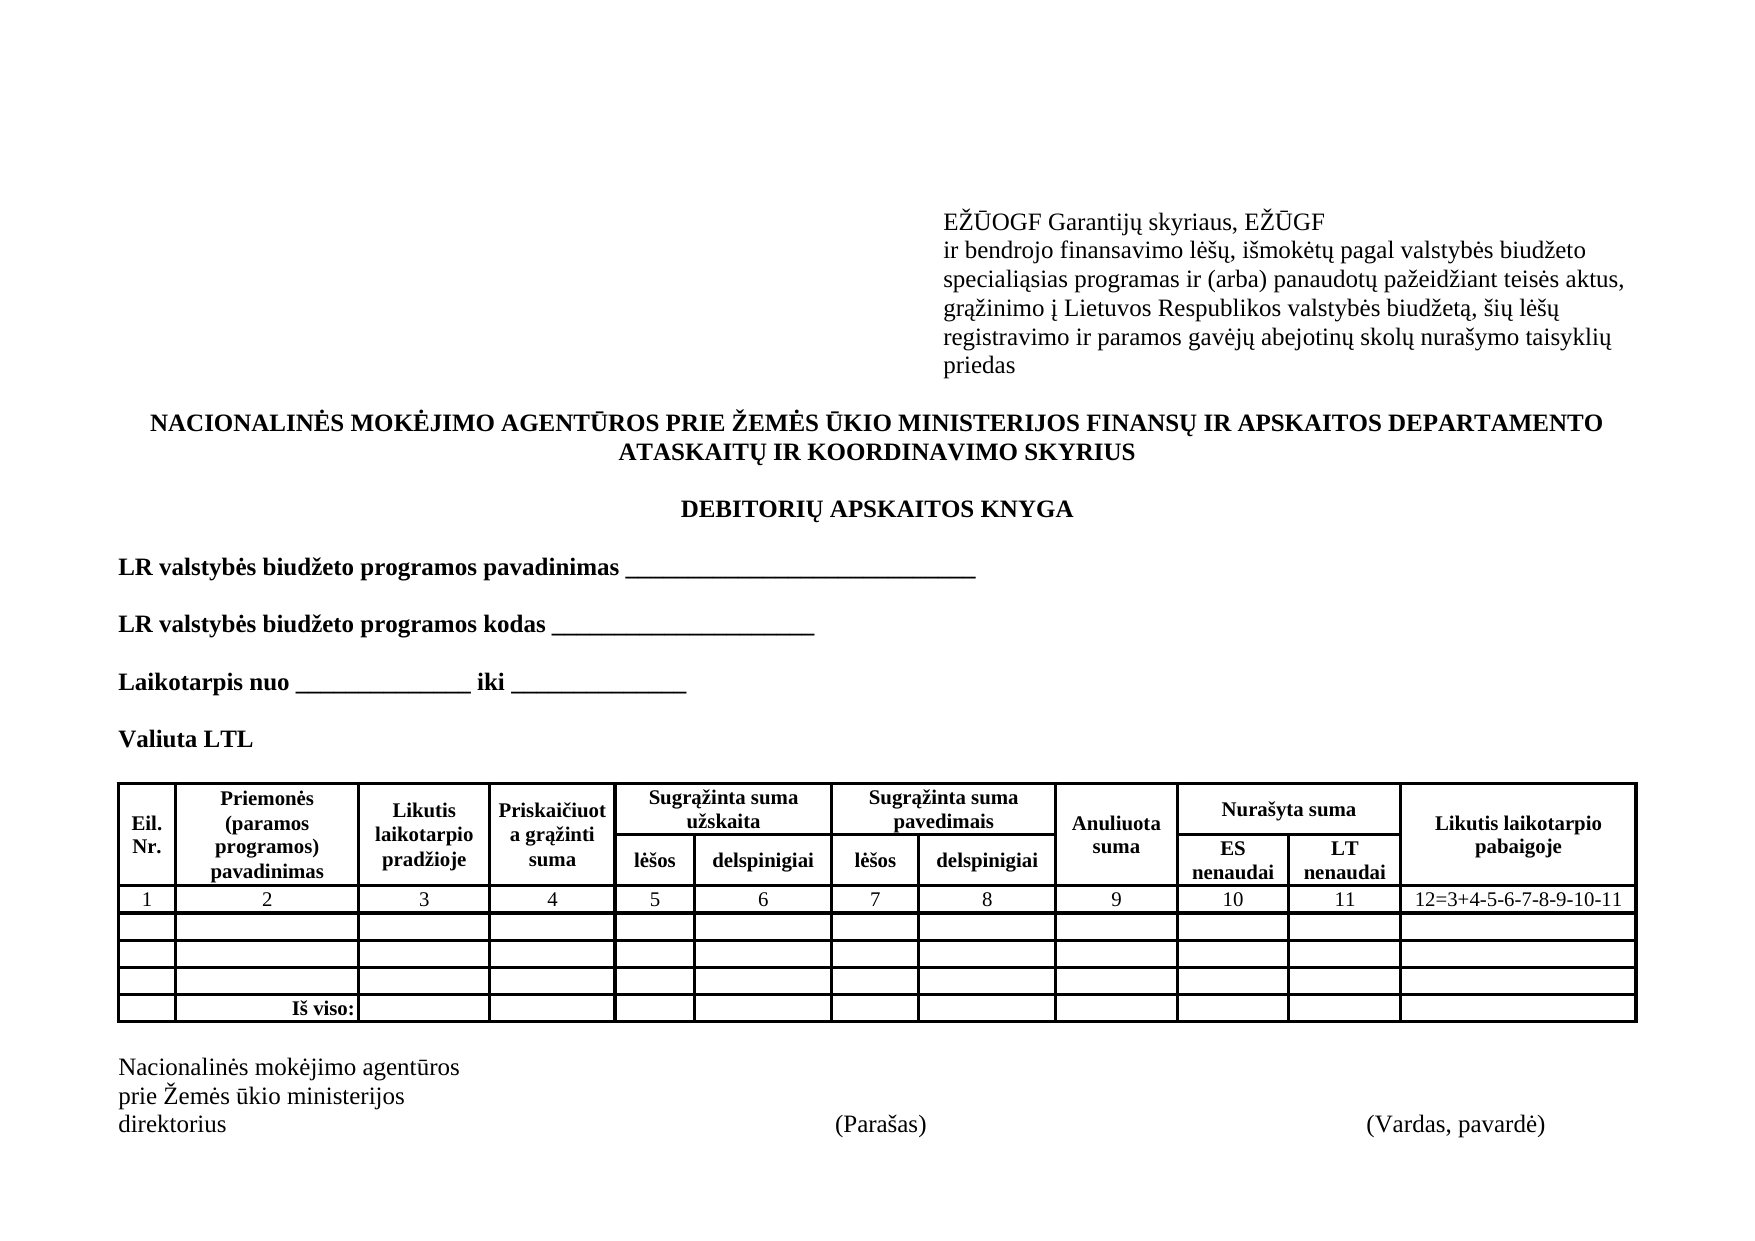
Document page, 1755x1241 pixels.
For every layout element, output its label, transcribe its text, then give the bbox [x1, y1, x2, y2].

text Laikotarpis nuo ______________ iki ______________ [118, 667, 1636, 695]
table_header Likutis laikotarpio pabaigoje [1402, 785, 1634, 884]
text Valiuta LTL [118, 724, 1636, 753]
text specialiąsias programas ir (arba) panaudotų pažeidžiant teisės aktus, [118, 264, 1636, 293]
table_header Anuliuota suma [1057, 785, 1176, 884]
table_header Likutis laikotarpio pradžioje [360, 785, 488, 884]
text LR valstybės biudžeto programos kodas _____________________ [118, 609, 1636, 638]
text DEBITORIŲ APSKAITOS KNYGA [118, 494, 1636, 523]
table_cell lėšos [833, 836, 917, 884]
table_cell delspinigiai [920, 836, 1054, 884]
table_cell lėšos [617, 836, 693, 884]
text ir bendrojo finansavimo lėšų, išmokėtų pagal valstybės biudžeto [118, 235, 1636, 264]
text NACIONALINĖS MOKĖJIMO AGENTŪROS PRIE ŽEMĖS ŪKIO MINISTERIJOS FINANSŲ IR APSKAITOS DEPARTAMENTO ATASKAITŲ IR KOORDINAVIMO SKYRIUS [118, 408, 1636, 465]
table_cell delspinigiai [696, 836, 830, 884]
text registravimo ir paramos gavėjų abejotinų skolų nurašymo taisyklių [118, 322, 1636, 350]
text direktorius (Parašas) (Vardas, pavardė) [118, 1109, 1636, 1138]
table_header Priemonės (paramos programos) pavadinimas [177, 785, 357, 884]
text prie Žemės ūkio ministerijos [118, 1081, 1636, 1109]
text grąžinimo į Lietuvos Respublikos valstybės biudžetą, šių lėšų [118, 293, 1636, 322]
text priedas [118, 350, 1636, 379]
text LR valstybės biudžeto programos pavadinimas ____________________________ [118, 552, 1636, 580]
text Nacionalinės mokėjimo agentūros [118, 1052, 1636, 1081]
table_header Priskaičiuota grąžinti suma [491, 785, 613, 884]
text EŽŪOGF Garantijų skyriaus, EŽŪGF [118, 207, 1636, 235]
table_header Nurašyta suma [1179, 785, 1399, 833]
table_header Eil. Nr. [120, 785, 174, 884]
